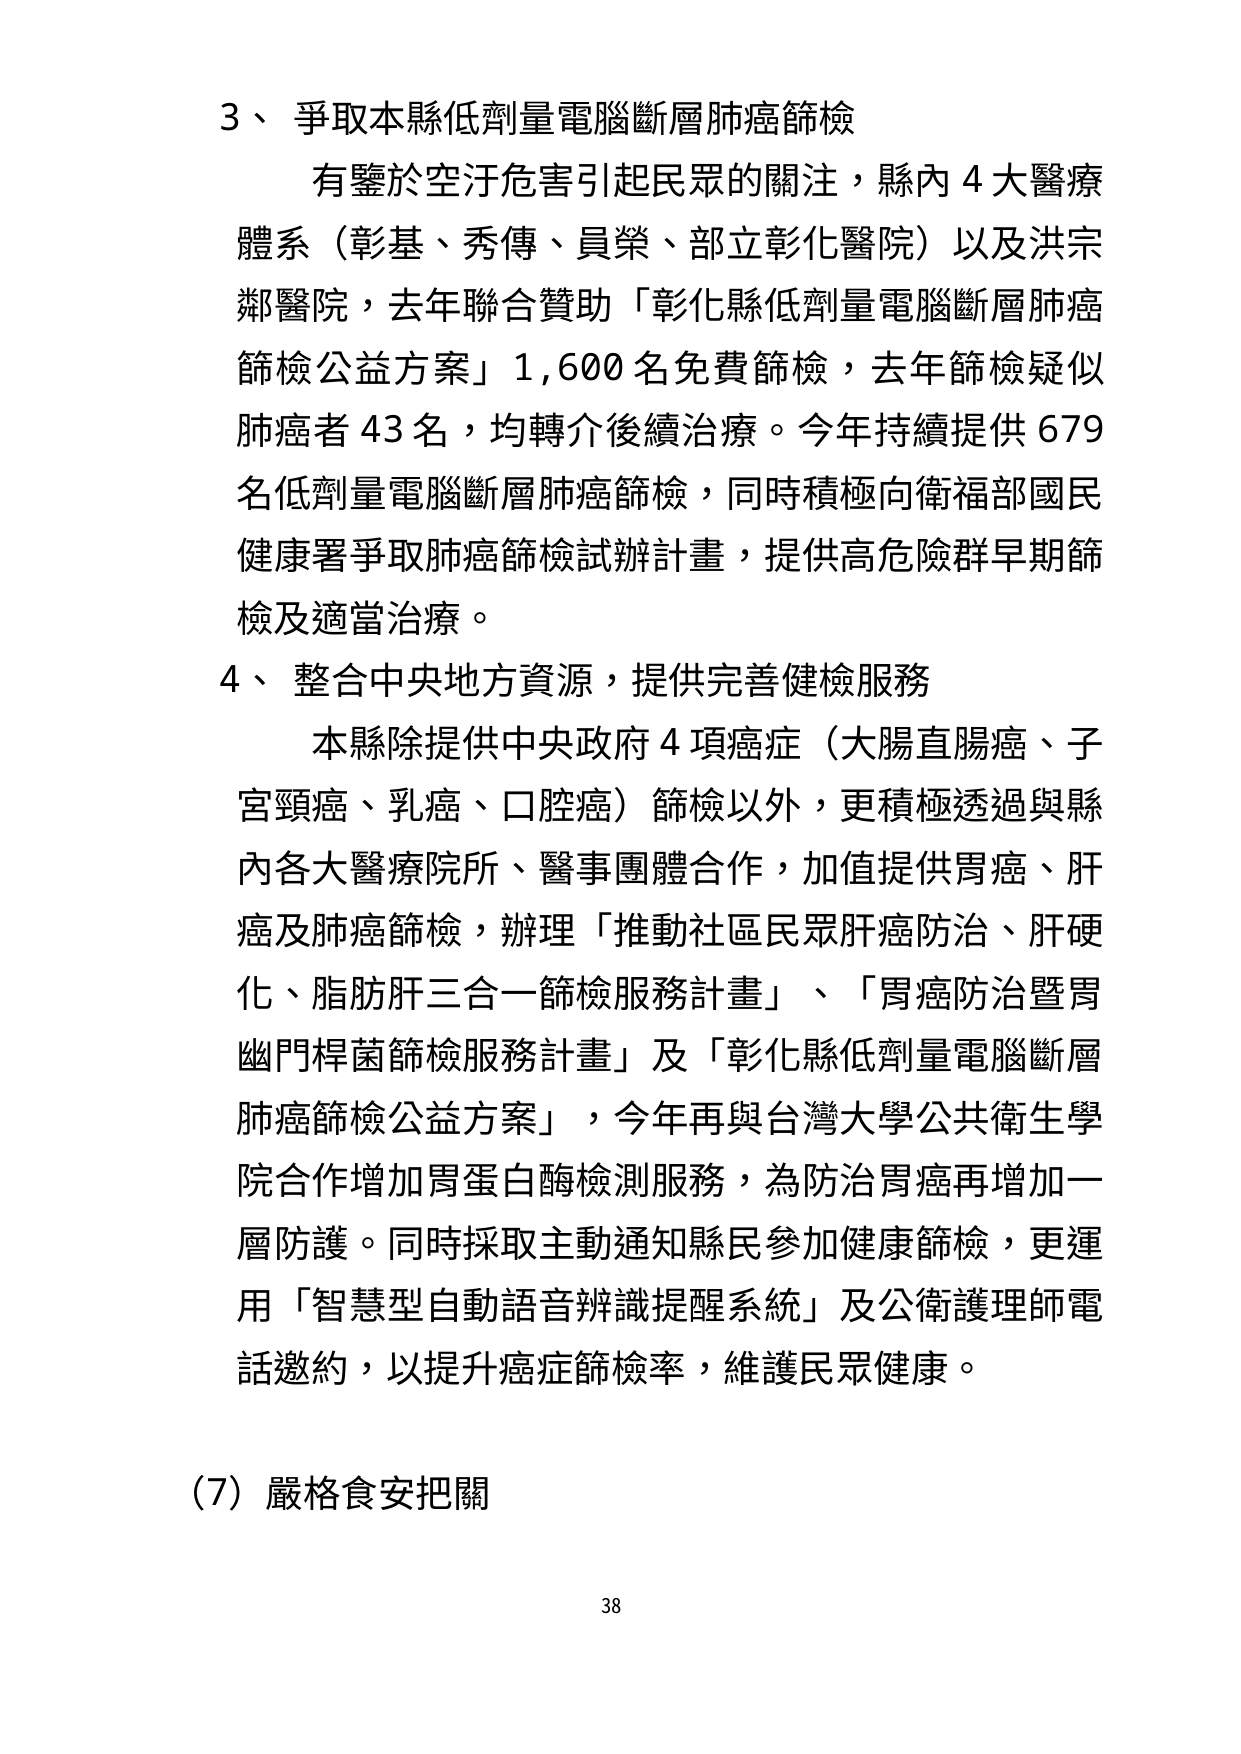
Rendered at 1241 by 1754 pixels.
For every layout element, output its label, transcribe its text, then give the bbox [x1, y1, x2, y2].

text 有鑒於空汙危害引起民眾的關注，縣內4大醫療體系（彰基、秀傳、員榮、部立彰化醫院）以及洪宗鄰醫院，去年聯合贊助「彰化縣低劑量電腦斷層肺癌篩檢公益方案」1,600名免費篩檢，去年篩檢疑似肺癌者43名，均轉介後續治療。今年持續提供679名低劑量電腦斷層肺癌篩檢，同時積極向衛福部國民健康署爭取肺癌篩檢試辦計畫，提供高危險群早期篩檢及適當治療。 [236, 136, 1104, 636]
text 本縣除提供中央政府4項癌症（大腸直腸癌、子宮頸癌、乳癌、口腔癌）篩檢以外，更積極透過與縣內各大醫療院所、醫事團體合作，加值提供胃癌、肝癌及肺癌篩檢，辦理「推動社區民眾肝癌防治、肝硬化、脂肪肝三合一篩檢服務計畫」、「胃癌防治暨胃幽門桿菌篩檢服務計畫」及「彰化縣低劑量電腦斷層肺癌篩檢公益方案」，今年再與台灣大學公共衛生學院合作增加胃蛋白酶檢測服務，為防治胃癌再增加一層防護。同時採取主動通知縣民參加健康篩檢，更運用「智慧型自動語音辨識提醒系統」及公衛護理師電話邀約，以提升癌症篩檢率，維護民眾健康。 [236, 699, 1104, 1386]
list 嚴格食安把關 [168, 1449, 1104, 1511]
list 爭取本縣低劑量電腦斷層肺癌篩檢 [218, 74, 1104, 136]
list 整合中央地方資源，提供完善健檢服務 [218, 636, 1104, 699]
